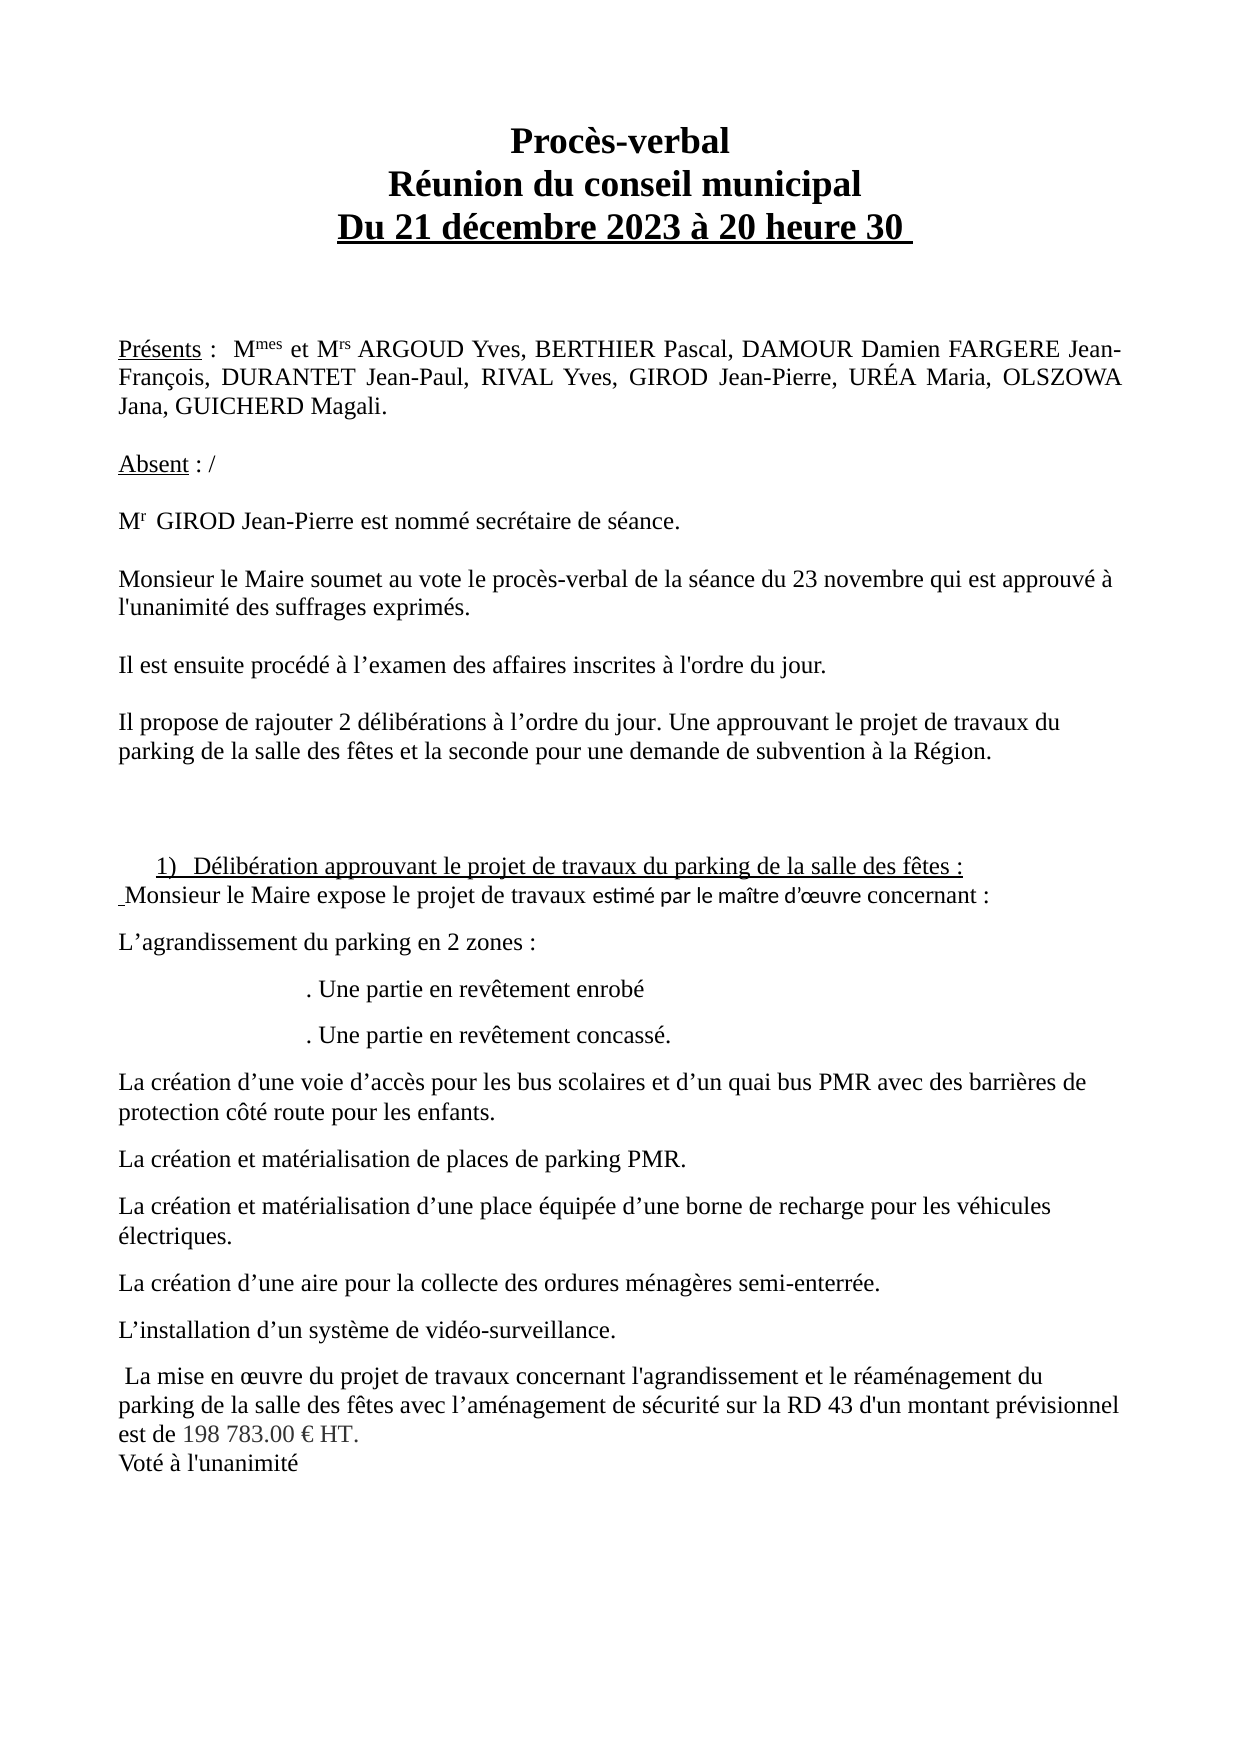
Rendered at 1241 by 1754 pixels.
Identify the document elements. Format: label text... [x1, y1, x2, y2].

text La création d’une voie d’accès pour les bus scolaires et d’un quai bus PMR avec des barrières de protection côté route pour les enfants. [118, 1067, 1122, 1126]
text La création et matérialisation d’une place équipée d’une borne de recharge pour les véhicules électriques. [118, 1191, 1122, 1250]
text Absent : / [118, 449, 1122, 477]
text Du 21 décembre 2023 à 20 heure 30 [118, 204, 1122, 247]
list L’agrandissement du parking en 2 zones : [118, 927, 1122, 956]
text . Une partie en revêtement concassé. [193, 1021, 1122, 1049]
list Monsieur le Maire expose le projet de travaux estimé par le maître d’œuvre concernant : [118, 880, 1122, 909]
text Présents : Mmes et Mrs ARGOUD Yves, BERTHIER Pascal, DAMOUR Damien FARGERE Jean-François, DURANTET Jean-Paul, RIVAL Yves, GIROD Jean-Pierre, URÉA Maria, OLSZOWA Jana, GUICHERD Magali. [118, 334, 1122, 420]
text Il est ensuite procédé à l’examen des affaires inscrites à l'ordre du jour. [118, 650, 1122, 679]
text Voté à l'unanimité [118, 1448, 1122, 1476]
text Mr GIROD Jean-Pierre est nommé secrétaire de séance. [118, 506, 1122, 535]
text Réunion du conseil municipal [118, 161, 1122, 204]
text La création et matérialisation de places de parking PMR. [118, 1144, 1122, 1173]
text La création d’une aire pour la collecte des ordures ménagères semi-enterrée. [118, 1268, 1122, 1297]
list Délibération approuvant le projet de travaux du parking de la salle des fêtes : [156, 851, 1122, 880]
text Il propose de rajouter 2 délibérations à l’ordre du jour. Une approuvant le projet de travaux du parking de la salle des fêtes et la seconde pour une demande de subvention à la Région. [118, 707, 1122, 765]
text La mise en œuvre du projet de travaux concernant l'agrandissement et le réaménagement du parking de la salle des fêtes avec l’aménagement de sécurité sur la RD 43 d'un montant prévisionnel est de 198 783.00 € HT. [118, 1361, 1122, 1448]
text L’installation d’un système de vidéo-surveillance. [118, 1315, 1122, 1343]
text Monsieur le Maire soumet au vote le procès-verbal de la séance du 23 novembre qui est approuvé à l'unanimité des suffrages exprimés. [118, 564, 1122, 621]
text . Une partie en revêtement enrobé [193, 974, 1122, 1003]
text Procès-verbal [118, 118, 1122, 161]
